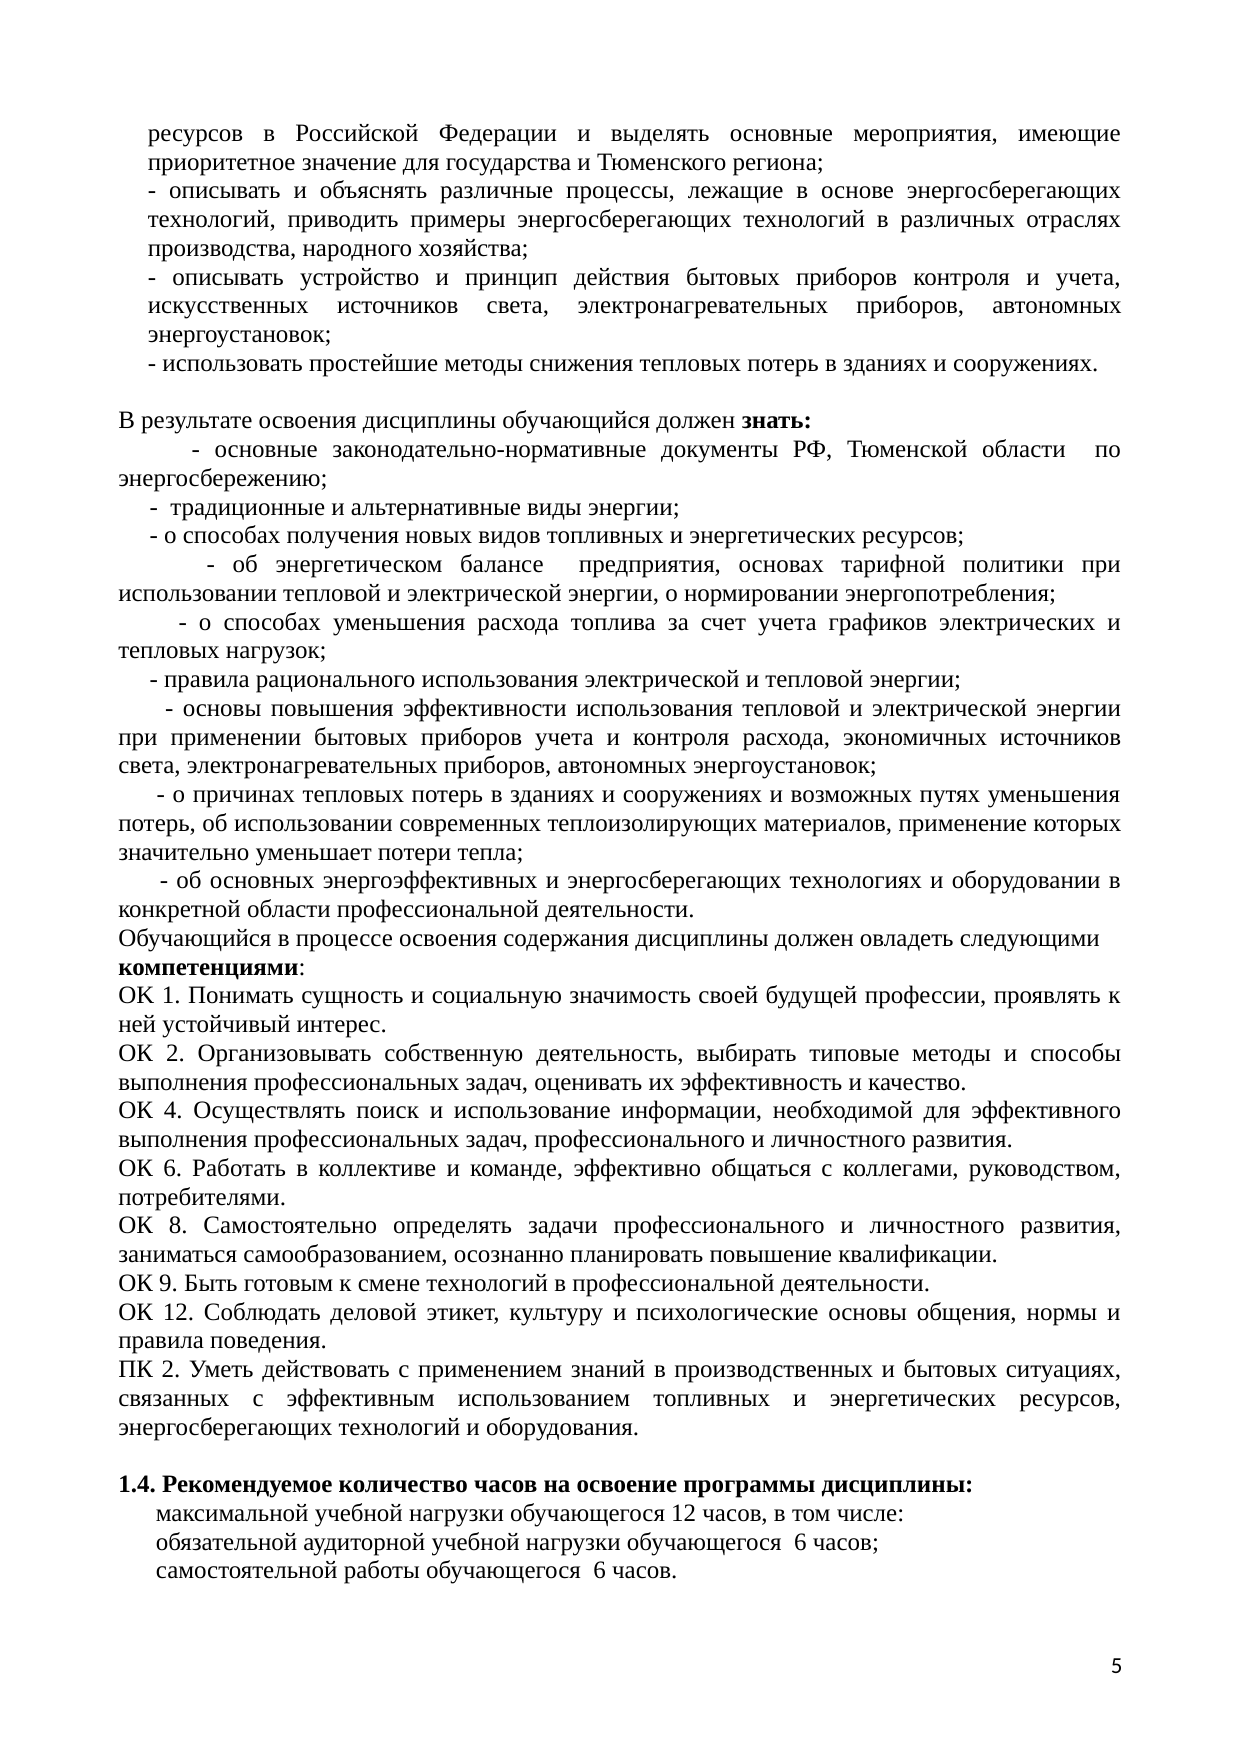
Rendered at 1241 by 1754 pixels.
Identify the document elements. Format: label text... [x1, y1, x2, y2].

text - основные законодательно-нормативные документы РФ, Тюменской области по энергосбережению; [118, 434, 1122, 492]
text максимальной учебной нагрузки обучающегося 12 часов, в том числе: [118, 1498, 1122, 1527]
text ресурсов в Российской Федерации и выделять основные мероприятия, имеющие приоритетное значение для государства и Тюменского региона; [148, 118, 1122, 176]
text ОК 12. Соблюдать деловой этикет, культуру и психологические основы общения, нормы и правила поведения. [118, 1297, 1122, 1354]
text OK 1. Понимать сущность и социальную значимость своей будущей профессии, проявлять к ней устойчивый интерес. [118, 981, 1122, 1038]
text ОК 4. Осуществлять поиск и использование информации, необходимой для эффективного выполнения профессиональных задач, профессионального и личностного развития. [118, 1096, 1122, 1153]
text - правила рационального использования электрической и тепловой энергии; [118, 664, 1122, 693]
text ОК 6. Работать в коллективе и команде, эффективно общаться с коллегами, руководством, потребителями. [118, 1153, 1122, 1211]
text самостоятельной работы обучающегося 6 часов. [156, 1556, 1122, 1584]
text - о способах уменьшения расхода топлива за счет учета графиков электрических и тепловых нагрузок; [118, 607, 1122, 664]
text - о причинах тепловых потерь в зданиях и сооружениях и возможных путях уменьшения потерь, об использовании современных теплоизолирующих материалов, применение которых значительно уменьшает потери тепла; [118, 779, 1122, 866]
text - об основных энергоэффективных и энергосберегающих технологиях и оборудовании в конкретной области профессиональной деятельности. [118, 866, 1122, 923]
text Обучающийся в процессе освоения содержания дисциплины должен овладеть следующими компетенциями: [118, 923, 1122, 981]
text - об энергетическом балансе предприятия, основах тарифной политики при использовании тепловой и электрической энергии, о нормировании энергопотребления; [118, 549, 1122, 607]
text - описывать и объяснять различные процессы, лежащие в основе энергосберегающих технологий, приводить примеры энергосберегающих технологий в различных отраслях производства, народного хозяйства; [148, 176, 1122, 262]
text - о способах получения новых видов топливных и энергетических ресурсов; [118, 521, 1122, 549]
text ОК 2. Организовывать собственную деятельность, выбирать типовые методы и способы выполнения профессиональных задач, оценивать их эффективность и качество. [118, 1038, 1122, 1096]
text В результате освоения дисциплины обучающийся должен знать: [118, 406, 1122, 434]
text - использовать простейшие методы снижения тепловых потерь в зданиях и сооружениях. [148, 348, 1122, 377]
text - описывать устройство и принцип действия бытовых приборов контроля и учета, искусственных источников света, электронагревательных приборов, автономных энергоустановок; [148, 262, 1122, 348]
text ОК 8. Самостоятельно определять задачи профессионального и личностного развития, заниматься самообразованием, осознанно планировать повышение квалификации. [118, 1211, 1122, 1268]
text 1.4. Рекомендуемое количество часов на освоение программы дисциплины: [118, 1469, 1122, 1498]
text ПК 2. Уметь действовать с применением знаний в производственных и бытовых ситуациях, связанных с эффективным использованием топливных и энергетических ресурсов, энергосберегающих технологий и оборудования. [118, 1354, 1122, 1441]
text - основы повышения эффективности использования тепловой и электрической энергии при применении бытовых приборов учета и контроля расхода, экономичных источников света, электронагревательных приборов, автономных энергоустановок; [118, 693, 1122, 779]
text - традиционные и альтернативные виды энергии; [118, 492, 1122, 521]
text обязательной аудиторной учебной нагрузки обучающегося 6 часов; [156, 1527, 1122, 1556]
text ОК 9. Быть готовым к смене технологий в профессиональной деятельности. [118, 1268, 1122, 1297]
